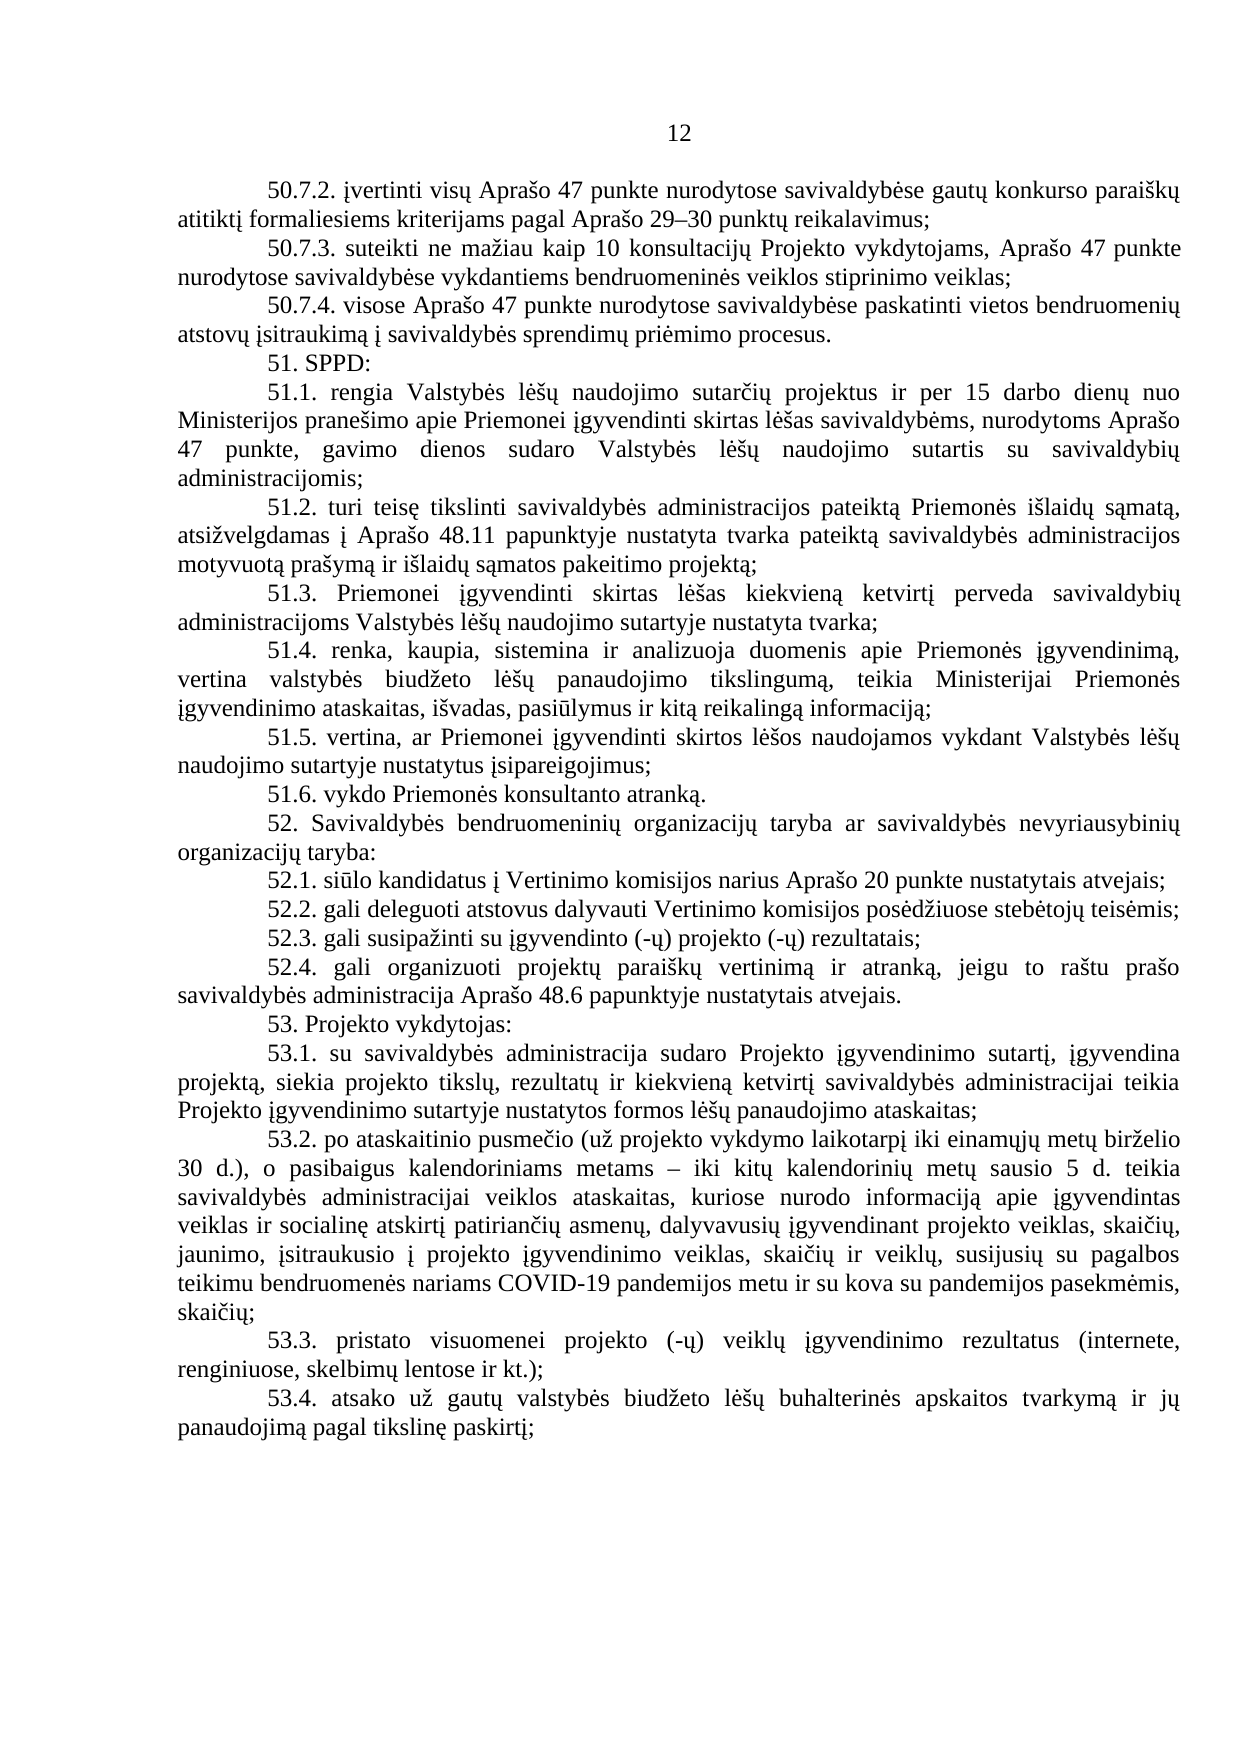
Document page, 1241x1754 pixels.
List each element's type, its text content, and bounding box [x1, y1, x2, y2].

text 52.2. gali deleguoti atstovus dalyvauti Vertinimo komisijos posėdžiuose stebėtojų teisėmis; [177, 894, 1181, 923]
text 52.1. siūlo kandidatus į Vertinimo komisijos narius Aprašo 20 punkte nustatytais atvejais; [177, 866, 1181, 894]
text 50.7.4. visose Aprašo 47 punkte nurodytose savivaldybėse paskatinti vietos bendruomenių atstovų įsitraukimą į savivaldybės sprendimų priėmimo procesus. [177, 291, 1181, 348]
text 53.3. pristato visuomenei projekto (-ų) veiklų įgyvendinimo rezultatus (internete, renginiuose, skelbimų lentose ir kt.); [177, 1326, 1181, 1383]
text 53.1. su savivaldybės administracija sudaro Projekto įgyvendinimo sutartį, įgyvendina projektą, siekia projekto tikslų, rezultatų ir kiekvieną ketvirtį savivaldybės administracijai teikia Projekto įgyvendinimo sutartyje nustatytos formos lėšų panaudojimo ataskaitas; [177, 1038, 1181, 1124]
text 53.2. po ataskaitinio pusmečio (už projekto vykdymo laikotarpį iki einamųjų metų birželio 30 d.), o pasibaigus kalendoriniams metams – iki kitų kalendorinių metų sausio 5 d. teikia savivaldybės administracijai veiklos ataskaitas, kuriose nurodo informaciją apie įgyvendintas veiklas ir socialinę atskirtį patiriančių asmenų, dalyvavusių įgyvendinant projekto veiklas, skaičių, jaunimo, įsitraukusio į projekto įgyvendinimo veiklas, skaičių ir veiklų, susijusių su pagalbos teikimu bendruomenės nariams COVID-19 pandemijos metu ir su kova su pandemijos pasekmėmis, skaičių; [177, 1124, 1181, 1326]
text 51.2. turi teisę tikslinti savivaldybės administracijos pateiktą Priemonės išlaidų sąmatą, atsižvelgdamas į Aprašo 48.11 papunktyje nustatyta tvarka pateiktą savivaldybės administracijos motyvuotą prašymą ir išlaidų sąmatos pakeitimo projektą; [177, 492, 1181, 578]
text 53.4. atsako už gautų valstybės biudžeto lėšų buhalterinės apskaitos tvarkymą ir jų panaudojimą pagal tikslinę paskirtį; [177, 1383, 1181, 1441]
text 51.3. Priemonei įgyvendinti skirtas lėšas kiekvieną ketvirtį perveda savivaldybių administracijoms Valstybės lėšų naudojimo sutartyje nustatyta tvarka; [177, 578, 1181, 636]
text 53. Projekto vykdytojas: [177, 1009, 1181, 1038]
text 50.7.2. įvertinti visų Aprašo 47 punkte nurodytose savivaldybėse gautų konkurso paraiškų atitiktį formaliesiems kriterijams pagal Aprašo 29–30 punktų reikalavimus; [177, 176, 1181, 233]
text 52.3. gali susipažinti su įgyvendinto (-ų) projekto (-ų) rezultatais; [177, 923, 1181, 952]
text 52.4. gali organizuoti projektų paraiškų vertinimą ir atranką, jeigu to raštu prašo savivaldybės administracija Aprašo 48.6 papunktyje nustatytais atvejais. [177, 952, 1181, 1009]
text 50.7.3. suteikti ne mažiau kaip 10 konsultacijų Projekto vykdytojams, Aprašo 47 punkte nurodytose savivaldybėse vykdantiems bendruomeninės veiklos stiprinimo veiklas; [177, 233, 1181, 291]
text 51. SPPD: [177, 348, 1181, 377]
text 51.1. rengia Valstybės lėšų naudojimo sutarčių projektus ir per 15 darbo dienų nuo Ministerijos pranešimo apie Priemonei įgyvendinti skirtas lėšas savivaldybėms, nurodytoms Aprašo 47 punkte, gavimo dienos sudaro Valstybės lėšų naudojimo sutartis su savivaldybių administracijomis; [177, 377, 1181, 492]
text 51.5. vertina, ar Priemonei įgyvendinti skirtos lėšos naudojamos vykdant Valstybės lėšų naudojimo sutartyje nustatytus įsipareigojimus; [177, 722, 1181, 779]
text 51.6. vykdo Priemonės konsultanto atranką. [177, 779, 1181, 808]
text 52. Savivaldybės bendruomeninių organizacijų taryba ar savivaldybės nevyriausybinių organizacijų taryba: [177, 808, 1181, 866]
text 51.4. renka, kaupia, sistemina ir analizuoja duomenis apie Priemonės įgyvendinimą, vertina valstybės biudžeto lėšų panaudojimo tikslingumą, teikia Ministerijai Priemonės įgyvendinimo ataskaitas, išvadas, pasiūlymus ir kitą reikalingą informaciją; [177, 636, 1181, 722]
